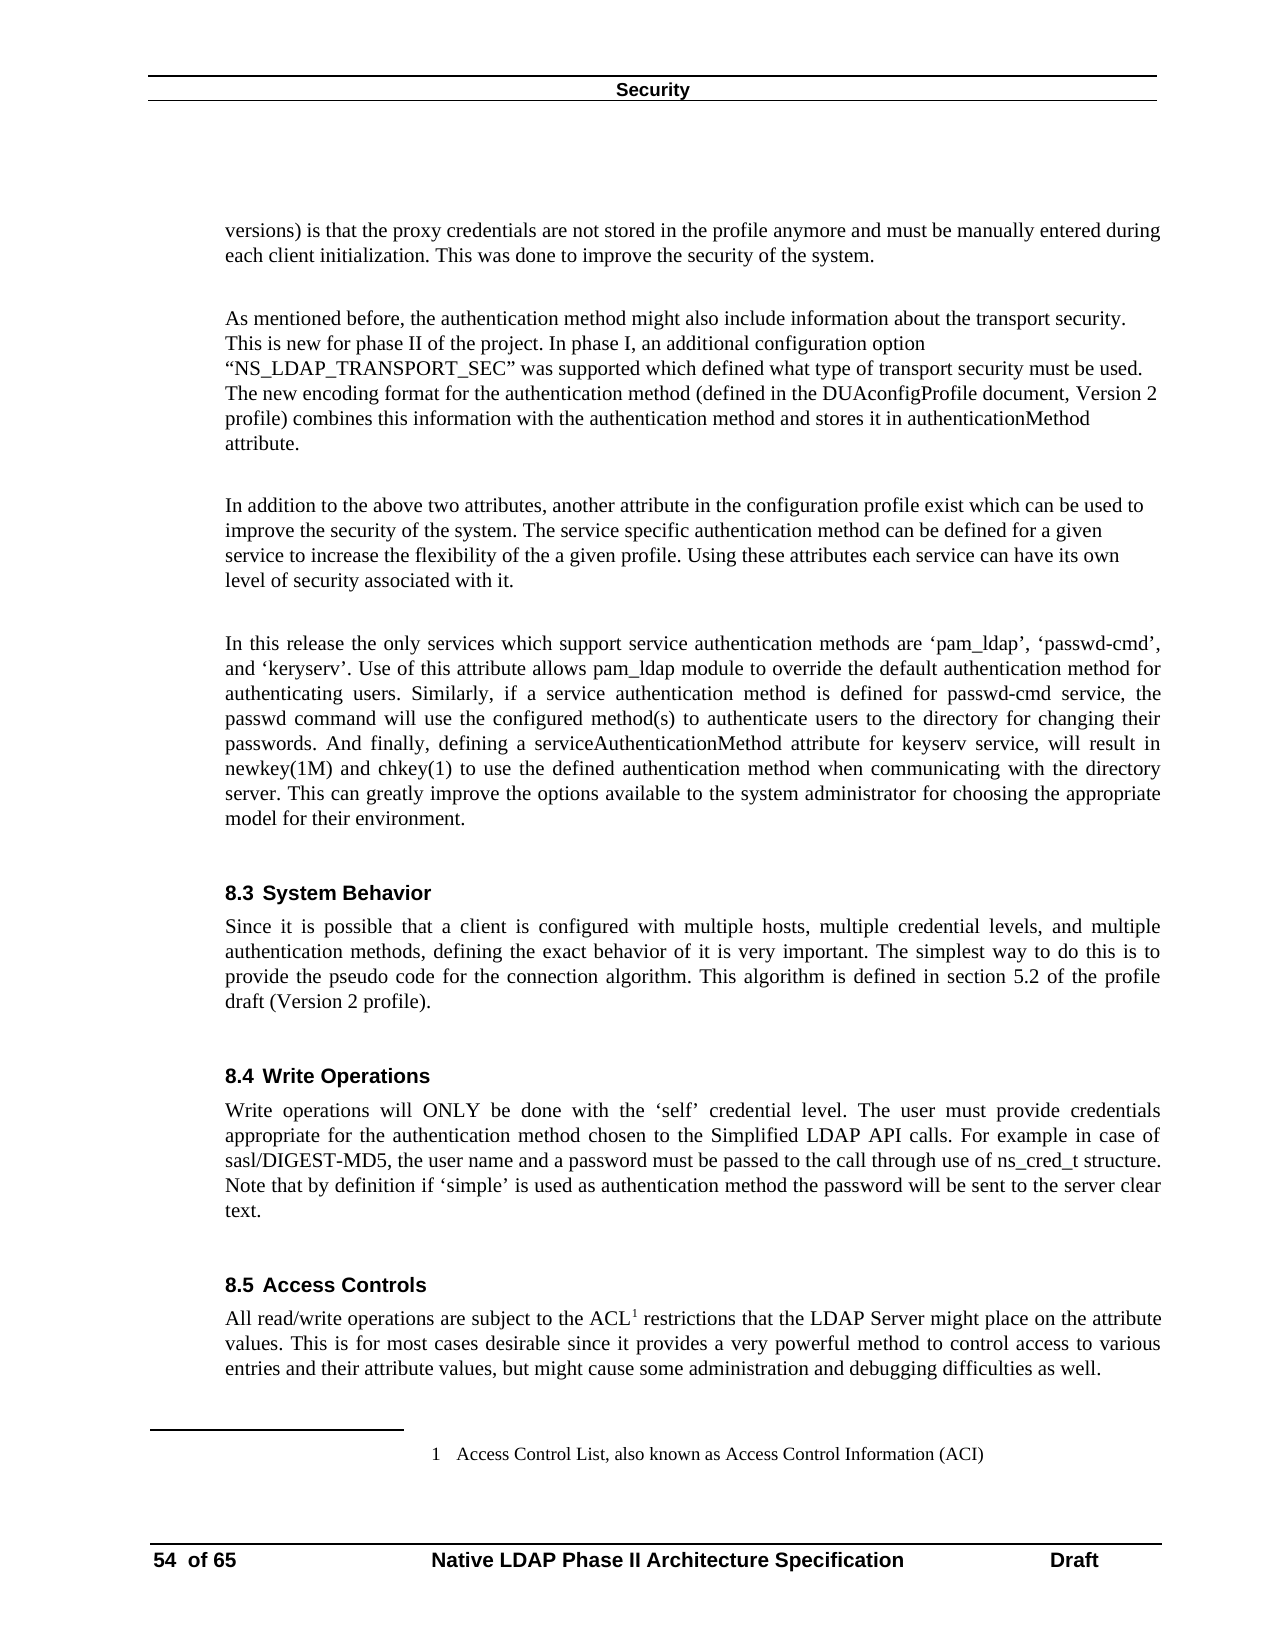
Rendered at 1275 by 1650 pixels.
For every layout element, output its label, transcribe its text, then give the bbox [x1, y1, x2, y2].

text In this release the only services which support service authentication methods are ‘pam_ldap’, ‘passwd-cmd’, and ‘keryserv’. Use of this attribute allows pam_ldap module to override the default authentication method for authenticating users. Similarly, if a service authentication method is defined for passwd-cmd service, the passwd command will use the configured method(s) to authenticate users to the directory for changing their passwords. And finally, defining a serviceAuthenticationMethod attribute for keyserv service, will result in newkey(1M) and chkey(1) to use the defined authentication method when communicating with the directory server. This can greatly improve the options available to the system administrator for choosing the appropriate model for their environment. [225, 630, 1162, 830]
subtitle System Behavior [225, 880, 1162, 905]
text Access Control List, also known as Access Control Information (ACI) [431, 1442, 1162, 1464]
text As mentioned before, the authentication method might also include information about the transport security. This is new for phase II of the project. In phase I, an additional configuration option “NS_LDAP_TRANSPORT_SEC” was supported which defined what type of transport security must be used. The new encoding format for the authentication method (defined in the DUAconfigProfile document, Version 2 profile) combines this information with the authentication method and stores it in authenticationMethod attribute. [225, 305, 1162, 455]
text Write operations will ONLY be done with the ‘self’ credential level. The user must provide credentials appropriate for the authentication method chosen to the Simplified LDAP API calls. For example in case of sasl/DIGEST-MD5, the user name and a password must be passed to the call through use of ns_cred_t structure. Note that by definition if ‘simple’ is used as authentication method the password will be sent to the server clear text. [225, 1097, 1162, 1222]
text All read/write operations are subject to the ACL restrictions that the LDAP Server might place on the attribute values. This is for most cases desirable since it provides a very powerful method to control access to various entries and their attribute values, but might cause some administration and debugging difficulties as well. [225, 1305, 1162, 1380]
subtitle Write Operations [225, 1063, 1162, 1088]
text versions) is that the proxy credentials are not stored in the profile anymore and must be manually entered during each client initialization. This was done to improve the security of the system. [225, 217, 1162, 267]
text Since it is possible that a client is configured with multiple hosts, multiple credential levels, and multiple authentication methods, defining the exact behavior of it is very important. The simplest way to do this is to provide the pseudo code for the connection algorithm. This algorithm is defined in section 5.2 of the profile draft (Version 2 profile). [225, 913, 1162, 1013]
text In addition to the above two attributes, another attribute in the configuration profile exist which can be used to improve the security of the system. The service specific authentication method can be defined for a given service to increase the flexibility of the a given profile. Using these attributes each service can have its own level of security associated with it. [225, 492, 1162, 592]
subtitle Access Controls [225, 1272, 1162, 1297]
